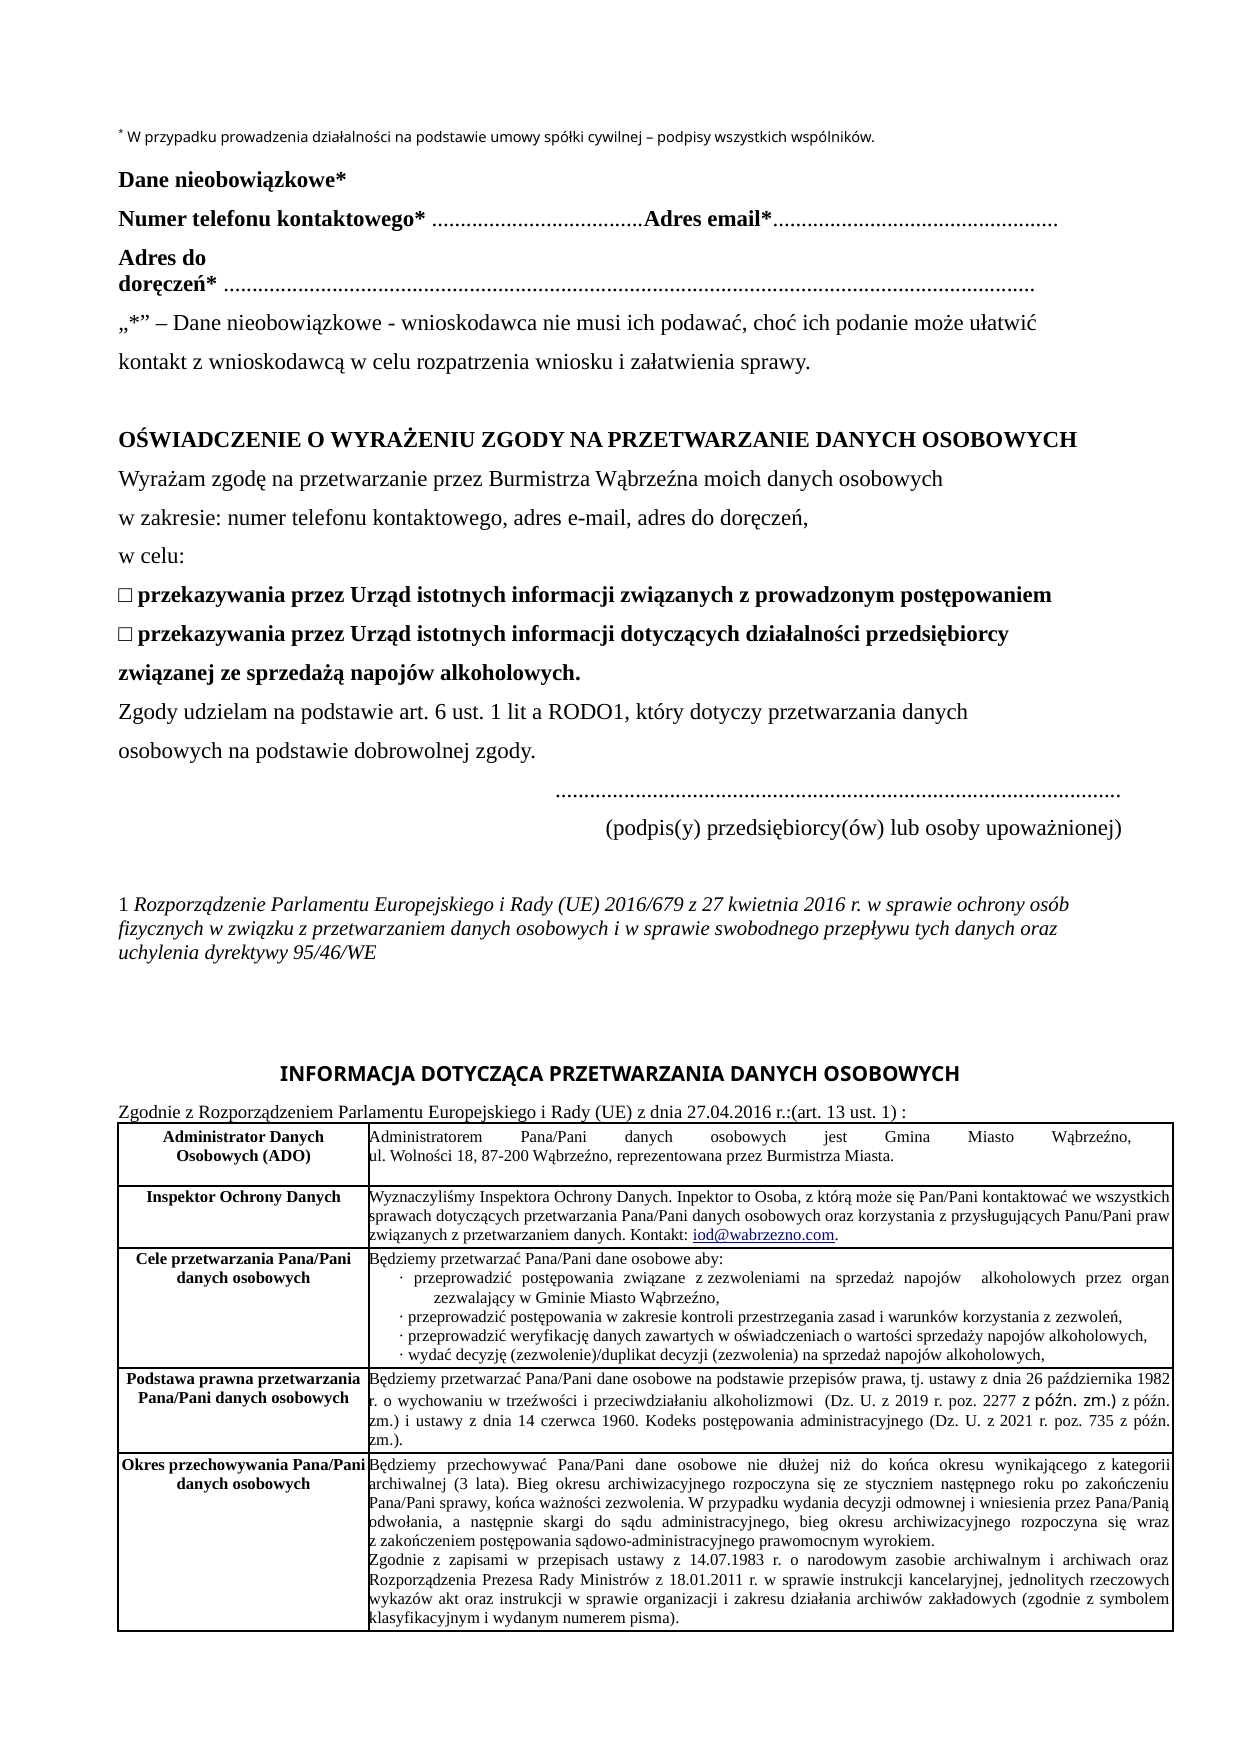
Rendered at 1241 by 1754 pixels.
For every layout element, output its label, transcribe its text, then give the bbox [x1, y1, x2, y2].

text (podpis(y) przedsiębiorcy(ów) lub osoby upoważnionej) [118, 814, 1122, 841]
text Dane nieobowiązkowe* [118, 166, 1122, 193]
table_cell Inspektor Ochrony Danych [119, 1187, 368, 1247]
table_cell Podstawa prawna przetwarzania Pana/Pani danych osobowych [119, 1369, 368, 1452]
table_cell Będziemy przechowywać Pana/Pani dane osobowe nie dłużej niż do końca okresu wynikającego z kategorii archiwalnej (3 lata). Bieg okresu archiwizacyjnego rozpoczyna się ze styczniem następnego roku po zakończeniu Pana/Pani sprawy, końca ważności zezwolenia. W przypadku wydania decyzji odmownej i wniesienia przez Pana/Panią odwołania, a następnie skargi do sądu administracyjnego, bieg okresu archiwizacyjnego rozpoczyna się wraz z zakończeniem postępowania sądowo-administracyjnego prawomocnym wyrokiem. Zgodnie z zapisami w przepisach ustawy z 14.07.1983 r. o narodowym zasobie archiwalnym i archiwach oraz Rozporządzenia Prezesa Rady Ministrów z 18.01.2011 r. w sprawie instrukcji kancelaryjnej, jednolitych rzeczowych wykazów akt oraz instrukcji w sprawie organizacji i zakresu działania archiwów zakładowych (zgodnie z symbolem klasyfikacyjnym i wydanym numerem pisma). [370, 1454, 1172, 1630]
table_cell [1174, 1155, 1187, 1184]
table_cell [1174, 1367, 1187, 1452]
text Adres do doręczeń* .............................................................................................................................................. [118, 244, 1122, 297]
table_cell [1174, 1247, 1187, 1367]
table_header Administrator Danych Osobowych (ADO) [119, 1124, 368, 1184]
text osobowych na podstawie dobrowolnej zgody. [118, 737, 1122, 763]
text ................................................................................................... [118, 776, 1122, 802]
text □ przekazywania przez Urząd istotnych informacji związanych z prowadzonym postępowaniem [118, 581, 1122, 608]
table_header [1174, 1122, 1187, 1155]
text * W przypadku prowadzenia działalności na podstawie umowy spółki cywilnej – podpisy wszystkich wspólników. [118, 127, 1122, 147]
text □ przekazywania przez Urząd istotnych informacji dotyczących działalności przedsiębiorcy [118, 620, 1122, 647]
table_cell [1174, 1452, 1187, 1630]
text OŚWIADCZENIE O WYRAŻENIU ZGODY NA PRZETWARZANIE DANYCH OSOBOWYCH [118, 426, 1122, 452]
table_cell Cele przetwarzania Pana/Pani danych osobowych [119, 1249, 368, 1367]
text w celu: [118, 542, 1122, 569]
table_cell Będziemy przetwarzać Pana/Pani dane osobowe na podstawie przepisów prawa, tj. ustawy z dnia 26 października 1982 r. o wychowaniu w trzeźwości i przeciwdziałaniu alkoholizmowi (Dz. U. z 2019 r. poz. 2277 z późn. zm.) z późn. zm.) i ustawy z dnia 14 czerwca 1960. Kodeks postępowania administracyjnego (Dz. U. z 2021 r. poz. 735 z późn. zm.). [370, 1369, 1172, 1452]
text Zgody udzielam na podstawie art. 6 ust. 1 lit a RODO1, który dotyczy przetwarzania danych [118, 698, 1122, 724]
text Zgodnie z Rozporządzeniem Parlamentu Europejskiego i Rady (UE) z dnia 27.04.2016 r.:(art. 13 ust. 1) : [118, 1101, 1122, 1122]
text „*” – Dane nieobowiązkowe - wnioskodawca nie musi ich podawać, choć ich podanie może ułatwić [118, 309, 1122, 336]
text Wyrażam zgodę na przetwarzanie przez Burmistrza Wąbrzeźna moich danych osobowych [118, 465, 1122, 491]
text 1 Rozporządzenie Parlamentu Europejskiego i Rady (UE) 2016/679 z 27 kwietnia 2016 r. w sprawie ochrony osób fizycznych w związku z przetwarzaniem danych osobowych i w sprawie swobodnego przepływu tych danych oraz uchylenia dyrektywy 95/46/WE [118, 892, 1122, 964]
table_header Administratorem Pana/Pani danych osobowych jest Gmina Miasto Wąbrzeźno, ul. Wolności 18, 87-200 Wąbrzeźno, reprezentowana przez Burmistrza Miasta. [370, 1124, 1172, 1184]
text w zakresie: numer telefonu kontaktowego, adres e-mail, adres do doręczeń, [118, 504, 1122, 530]
text Numer telefonu kontaktowego* .....................................Adres email*.................................................. [118, 205, 1122, 232]
table_cell Okres przechowywania Pana/Pani danych osobowych [119, 1454, 368, 1630]
text INFORMACJA DOTYCZĄCA PRZETWARZANIA DANYCH OSOBOWYCH [118, 1059, 1122, 1088]
table_cell Wyznaczyliśmy Inspektora Ochrony Danych. Inpektor to Osoba, z którą może się Pan/Pani kontaktować we wszystkich sprawach dotyczących przetwarzania Pana/Pani danych osobowych oraz korzystania z przysługujących Panu/Pani praw związanych z przetwarzaniem danych. Kontakt: iod@wabrzezno.com. [370, 1187, 1172, 1247]
table_cell [1174, 1185, 1187, 1247]
text kontakt z wnioskodawcą w celu rozpatrzenia wniosku i załatwienia sprawy. [118, 348, 1122, 374]
table_cell Będziemy przetwarzać Pana/Pani dane osobowe aby: · przeprowadzić postępowania związane z zezwoleniami na sprzedaż napojów alkoholowych przez organ zezwalający w Gminie Miasto Wąbrzeźno, · przeprowadzić postępowania w zakresie kontroli przestrzegania zasad i warunków korzystania z zezwoleń, · przeprowadzić weryfikację danych zawartych w oświadczeniach o wartości sprzedaży napojów alkoholowych, · wydać decyzję (zezwolenie)/duplikat decyzji (zezwolenia) na sprzedaż napojów alkoholowych, [370, 1249, 1172, 1367]
text związanej ze sprzedażą napojów alkoholowych. [118, 659, 1122, 685]
